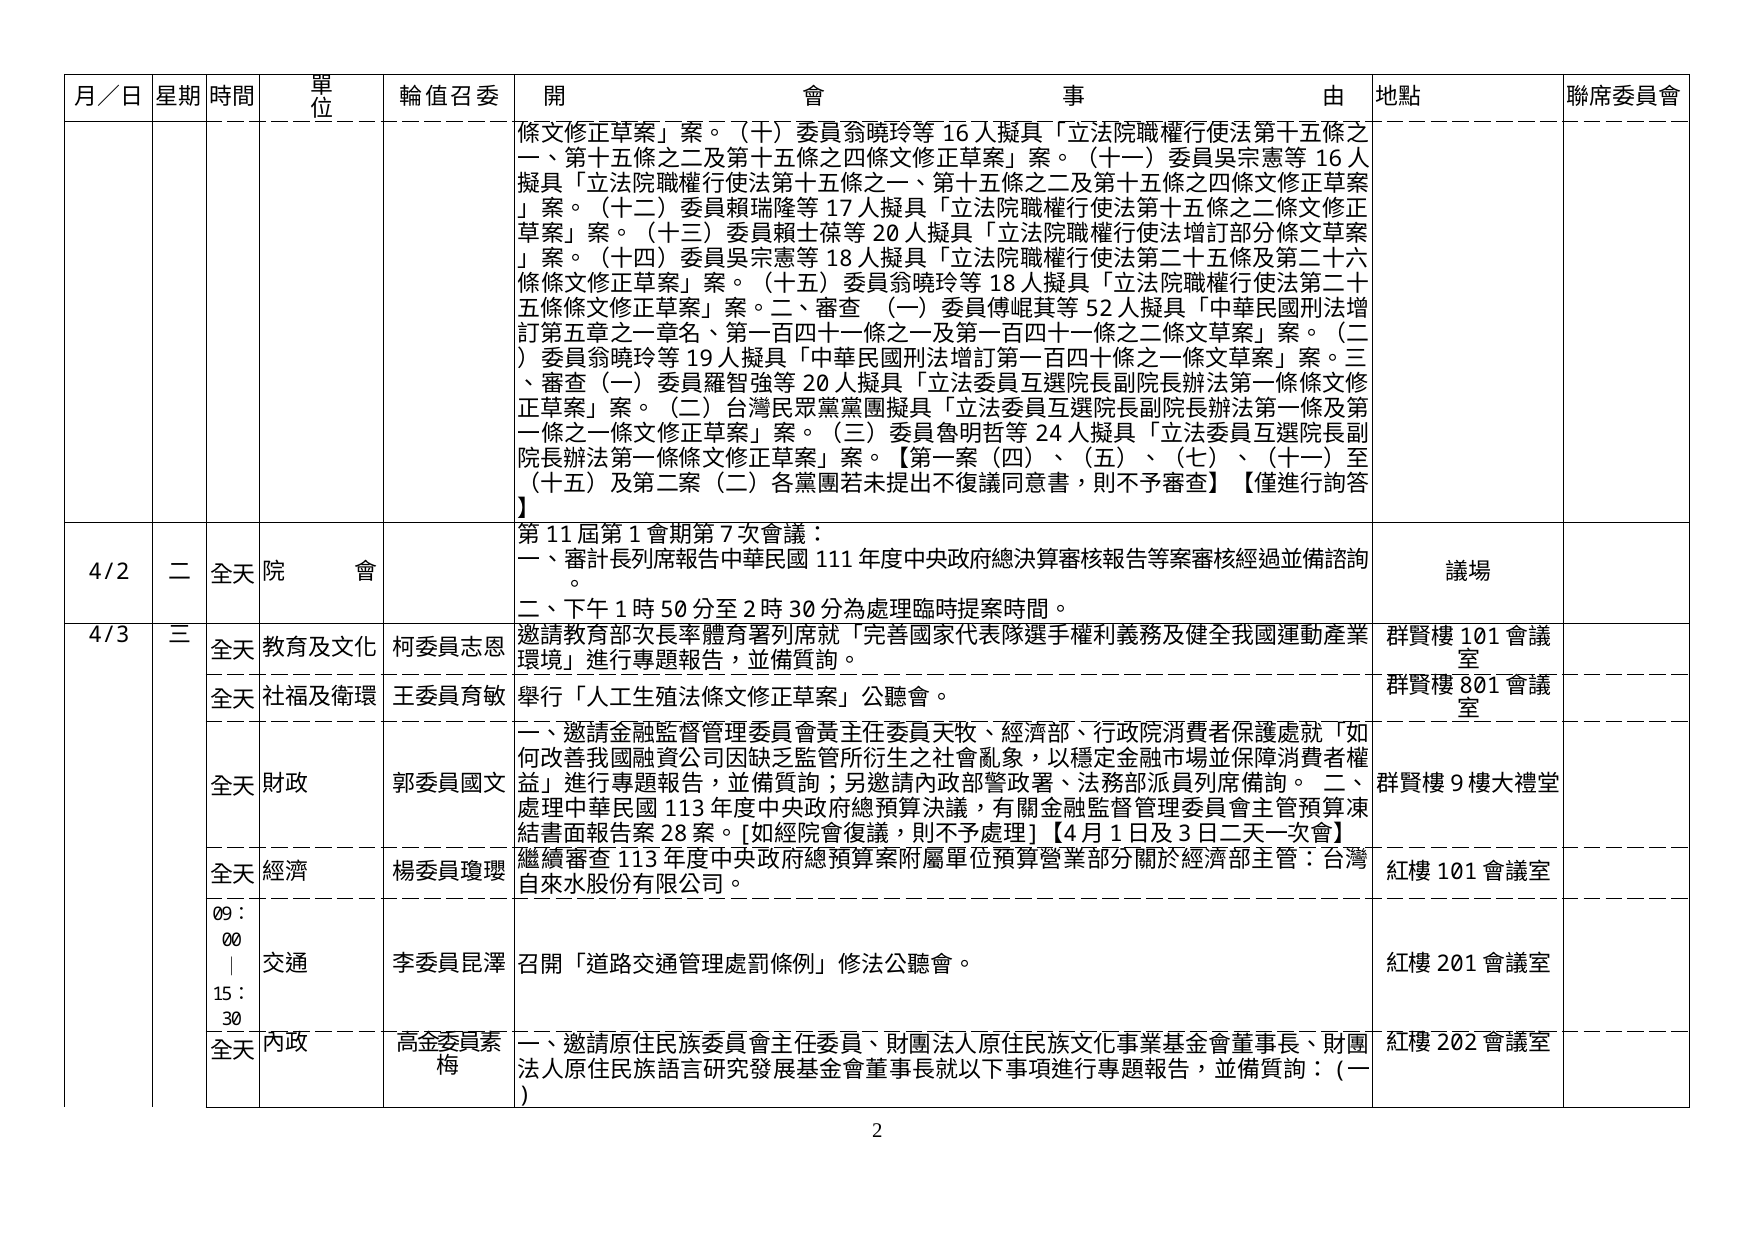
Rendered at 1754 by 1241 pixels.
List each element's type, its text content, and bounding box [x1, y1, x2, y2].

table_header 地點 [1373, 75, 1563, 121]
table_cell 財政 [260, 721, 383, 847]
table_cell 二 [153, 523, 206, 623]
table_cell 第11屆第1會期第7次會議： 一、審計長列席報告中華民國111年度中央政府總決算審核報告等案審核經過並備諮詢。 二、下午1時50分至2時30分為處理臨時提案時間。 [515, 523, 1372, 623]
table_cell 議場 [1373, 523, 1563, 623]
table_cell 一、邀請金融監督管理委員會黃主任委員天牧、經濟部、行政院消費者保護處就「如何改善我國融資公司因缺乏監管所衍生之社會亂象，以穩定金融市場並保障消費者權益」進行專題報告，並備質詢；另邀請內政部警政署、法務部派員列席備詢。 二、處理中華民國113年度中央政府總預算決議，有關金融監督管理委員會主管預算凍結書面報告案28案。[如經院會復議，則不予處理]【4月1日及3日二天一次會】 [515, 721, 1372, 847]
table_header 時間 [207, 75, 259, 121]
table_cell [1564, 1031, 1689, 1107]
table_header 開會事由 [515, 75, 1372, 121]
table_cell 楊委員瓊瓔 [384, 847, 514, 898]
table_cell 王委員育敏 [384, 674, 514, 721]
table_cell 一、邀請原住民族委員會主任委員、財團法人原住民族文化事業基金會董事長、財團法人原住民族語言研究發展基金會董事長就以下事項進行專題報告，並備質詢：(一) [515, 1031, 1372, 1107]
table_cell 4/3 [65, 624, 152, 1107]
table_cell [1564, 523, 1689, 623]
table_cell 教育及文化 [260, 624, 383, 674]
table_cell [1564, 624, 1689, 674]
table_cell 召開「道路交通管理處罰條例」修法公聽會。 [515, 898, 1372, 1031]
table_cell 院 會 [260, 523, 383, 623]
table_cell 內政 [260, 1031, 383, 1107]
table_cell 全天 [207, 674, 259, 721]
table_cell 紅樓201會議室 [1373, 898, 1563, 1031]
table_cell 經濟 [260, 847, 383, 898]
table_cell 群賢樓801會議室 [1373, 674, 1563, 721]
table_cell 高金委員素梅 [384, 1031, 514, 1107]
table_header 星期 [153, 75, 206, 121]
table_cell 柯委員志恩 [384, 624, 514, 674]
table_cell 全天 [207, 1031, 259, 1107]
table_header 單 位 [260, 75, 383, 121]
table_cell [1373, 121, 1563, 522]
table_cell 全天 [207, 847, 259, 898]
table_cell 4/2 [65, 523, 152, 623]
table_cell 李委員昆澤 [384, 898, 514, 1031]
table_cell 群賢樓101會議室 [1373, 624, 1563, 674]
table_header 月／日 [65, 75, 152, 121]
table_header 聯席委員會 [1564, 75, 1689, 121]
table_cell 全天 [207, 721, 259, 847]
table_cell [1564, 721, 1689, 847]
table_header 輪值召委 [384, 75, 514, 121]
table_cell 紅樓101會議室 [1373, 847, 1563, 898]
table_cell [1564, 898, 1689, 1031]
table_cell 全天 [207, 523, 259, 623]
table_cell 邀請教育部次長率體育署列席就「完善國家代表隊選手權利義務及健全我國運動產業環境」進行專題報告，並備質詢。 [515, 624, 1372, 674]
table_cell 舉行「人工生殖法條文修正草案」公聽會。 [515, 674, 1372, 721]
table_cell 三 [153, 624, 206, 1107]
table_cell [207, 121, 259, 522]
table_cell 紅樓202會議室 [1373, 1031, 1563, 1107]
table_cell 繼續審查113年度中央政府總預算案附屬單位預算營業部分關於經濟部主管：台灣自來水股份有限公司。 [515, 847, 1372, 898]
table_cell [260, 121, 383, 522]
table_cell [153, 122, 206, 522]
table_cell [1564, 121, 1689, 522]
table_cell 群賢樓9樓大禮堂 [1373, 721, 1563, 847]
table_cell 社福及衛環 [260, 674, 383, 721]
table_cell [1564, 847, 1689, 898]
table_cell 全天 [207, 624, 259, 674]
table_cell [1564, 674, 1689, 721]
table_cell 交通 [260, 898, 383, 1031]
table_cell [384, 523, 514, 623]
table_cell 條文修正草案」案。（十）委員翁曉玲等16人擬具「立法院職權行使法第十五條之一、第十五條之二及第十五條之四條文修正草案」案。（十一）委員吳宗憲等16人擬具「立法院職權行使法第十五條之一、第十五條之二及第十五條之四條文修正草案」案。（十二）委員賴瑞隆等17人擬具「立法院職權行使法第十五條之二條文修正草案」案。（十三）委員賴士葆等20人擬具「立法院職權行使法增訂部分條文草案」案。（十四）委員吳宗憲等18人擬具「立法院職權行使法第二十五條及第二十六條條文修正草案」案。（十五）委員翁曉玲等18人擬具「立法院職權行使法第二十五條條文修正草案」案。二、審查 （一）委員傅崐萁等52人擬具「中華民國刑法增訂第五章之一章名、第一百四十一條之一及第一百四十一條之二條文草案」案。（二）委員翁曉玲等19人擬具「中華民國刑法增訂第一百四十條之一條文草案」案。三、審查（一）委員羅智強等20人擬具「立法委員互選院長副院長辦法第一條條文修正草案」案。（二）台灣民眾黨黨團擬具「立法委員互選院長副院長辦法第一條及第一條之一條文修正草案」案。（三）委員魯明哲等24人擬具「立法委員互選院長副院長辦法第一條條文修正草案」案。【第一案（四）、（五）、（七）、（十一）至（十五）及第二案（二）各黨團若未提出不復議同意書，則不予審查】【僅進行詢答】 [515, 121, 1372, 522]
table_cell [384, 121, 514, 522]
table_cell [65, 122, 152, 522]
table_cell 09：00 ｜15：30 [207, 898, 259, 1031]
table_cell 郭委員國文 [384, 721, 514, 847]
